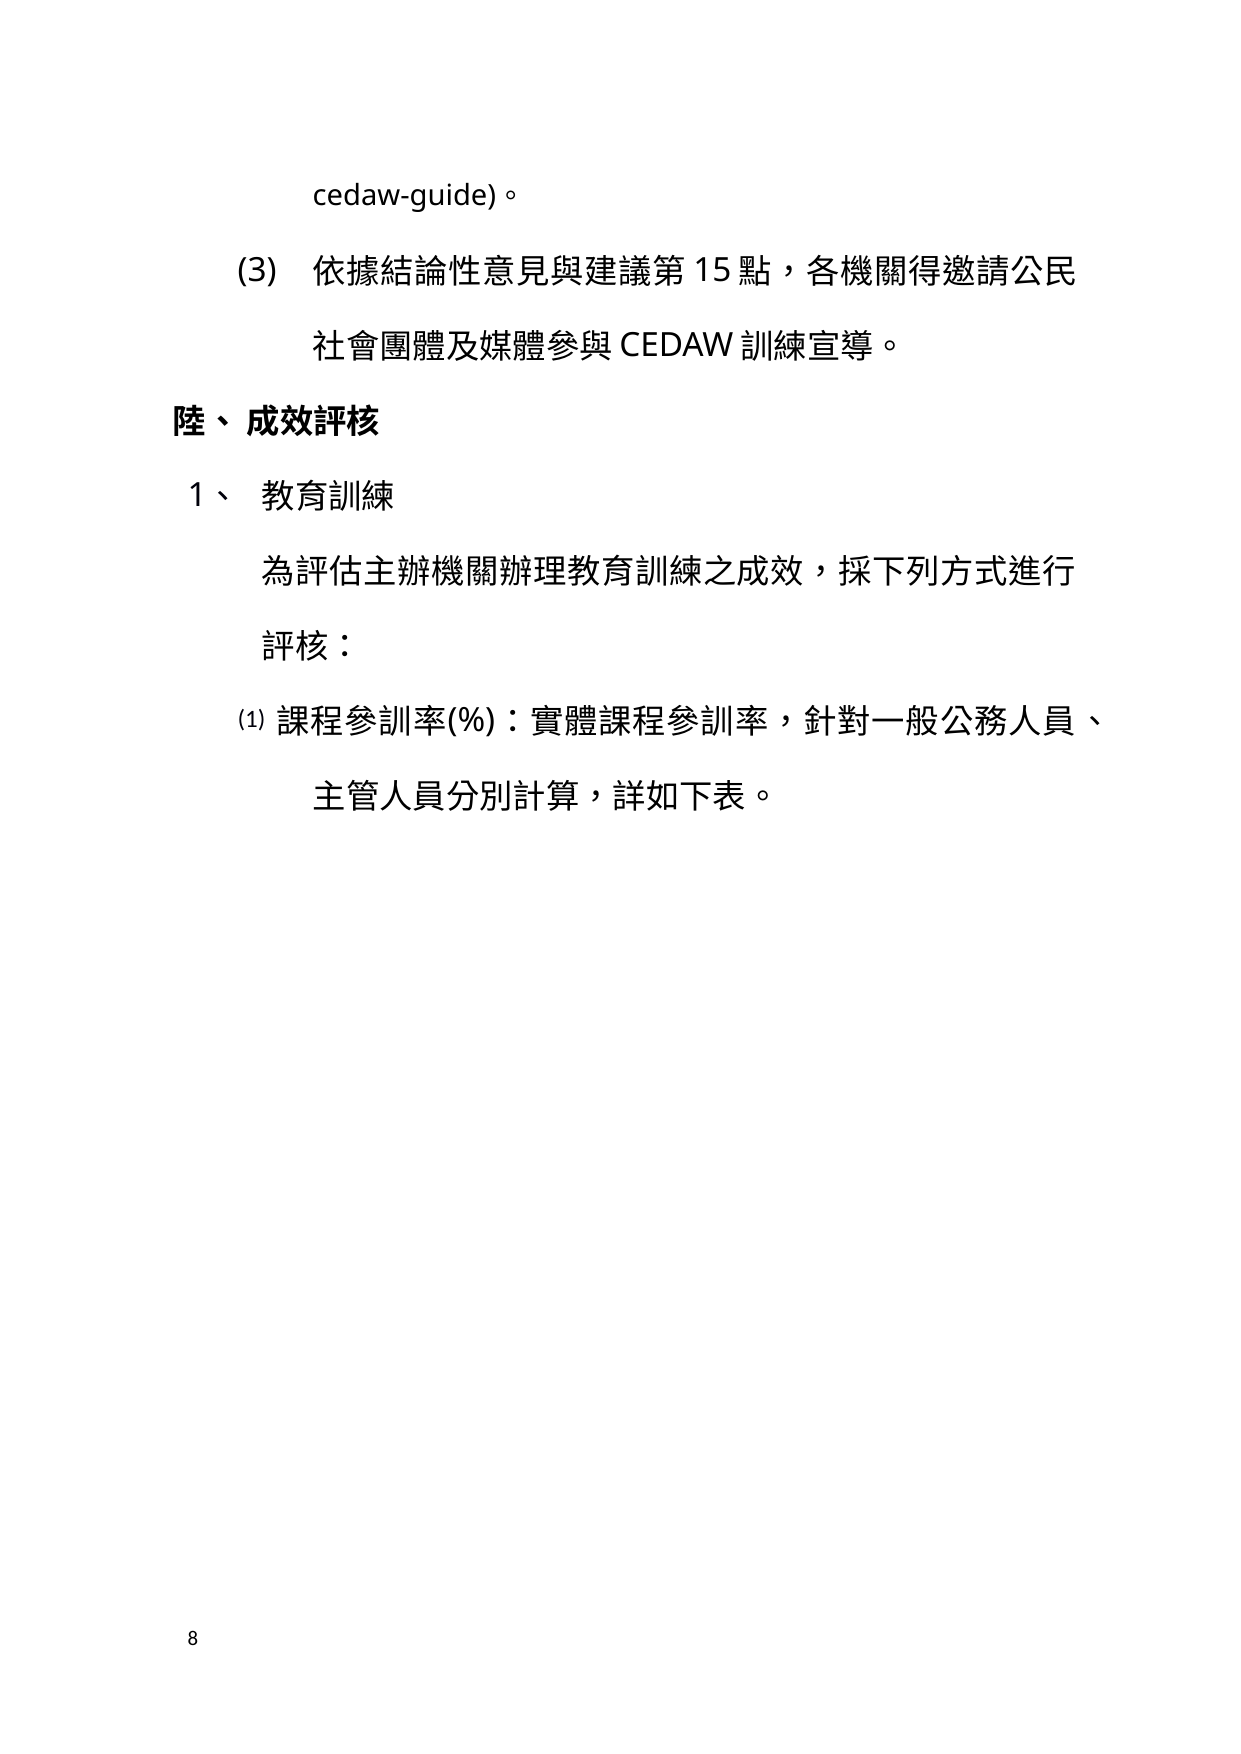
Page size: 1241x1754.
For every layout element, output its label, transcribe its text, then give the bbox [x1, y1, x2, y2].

list 為評估主辦機關辦理教育訓練之成效，採下列方式進行評核： [261, 525, 1078, 675]
list 教育訓練 [187, 450, 1078, 525]
list cedaw-guide)。 [237, 150, 1078, 225]
list 成效評核 [173, 375, 1078, 450]
list 課程參訓率(%)：實體課程參訓率，針對一般公務人員、主管人員分別計算，詳如下表。 [237, 675, 1078, 825]
list 依據結論性意見與建議第15點，各機關得邀請公民社會團體及媒體參與CEDAW訓練宣導。 [237, 225, 1078, 375]
